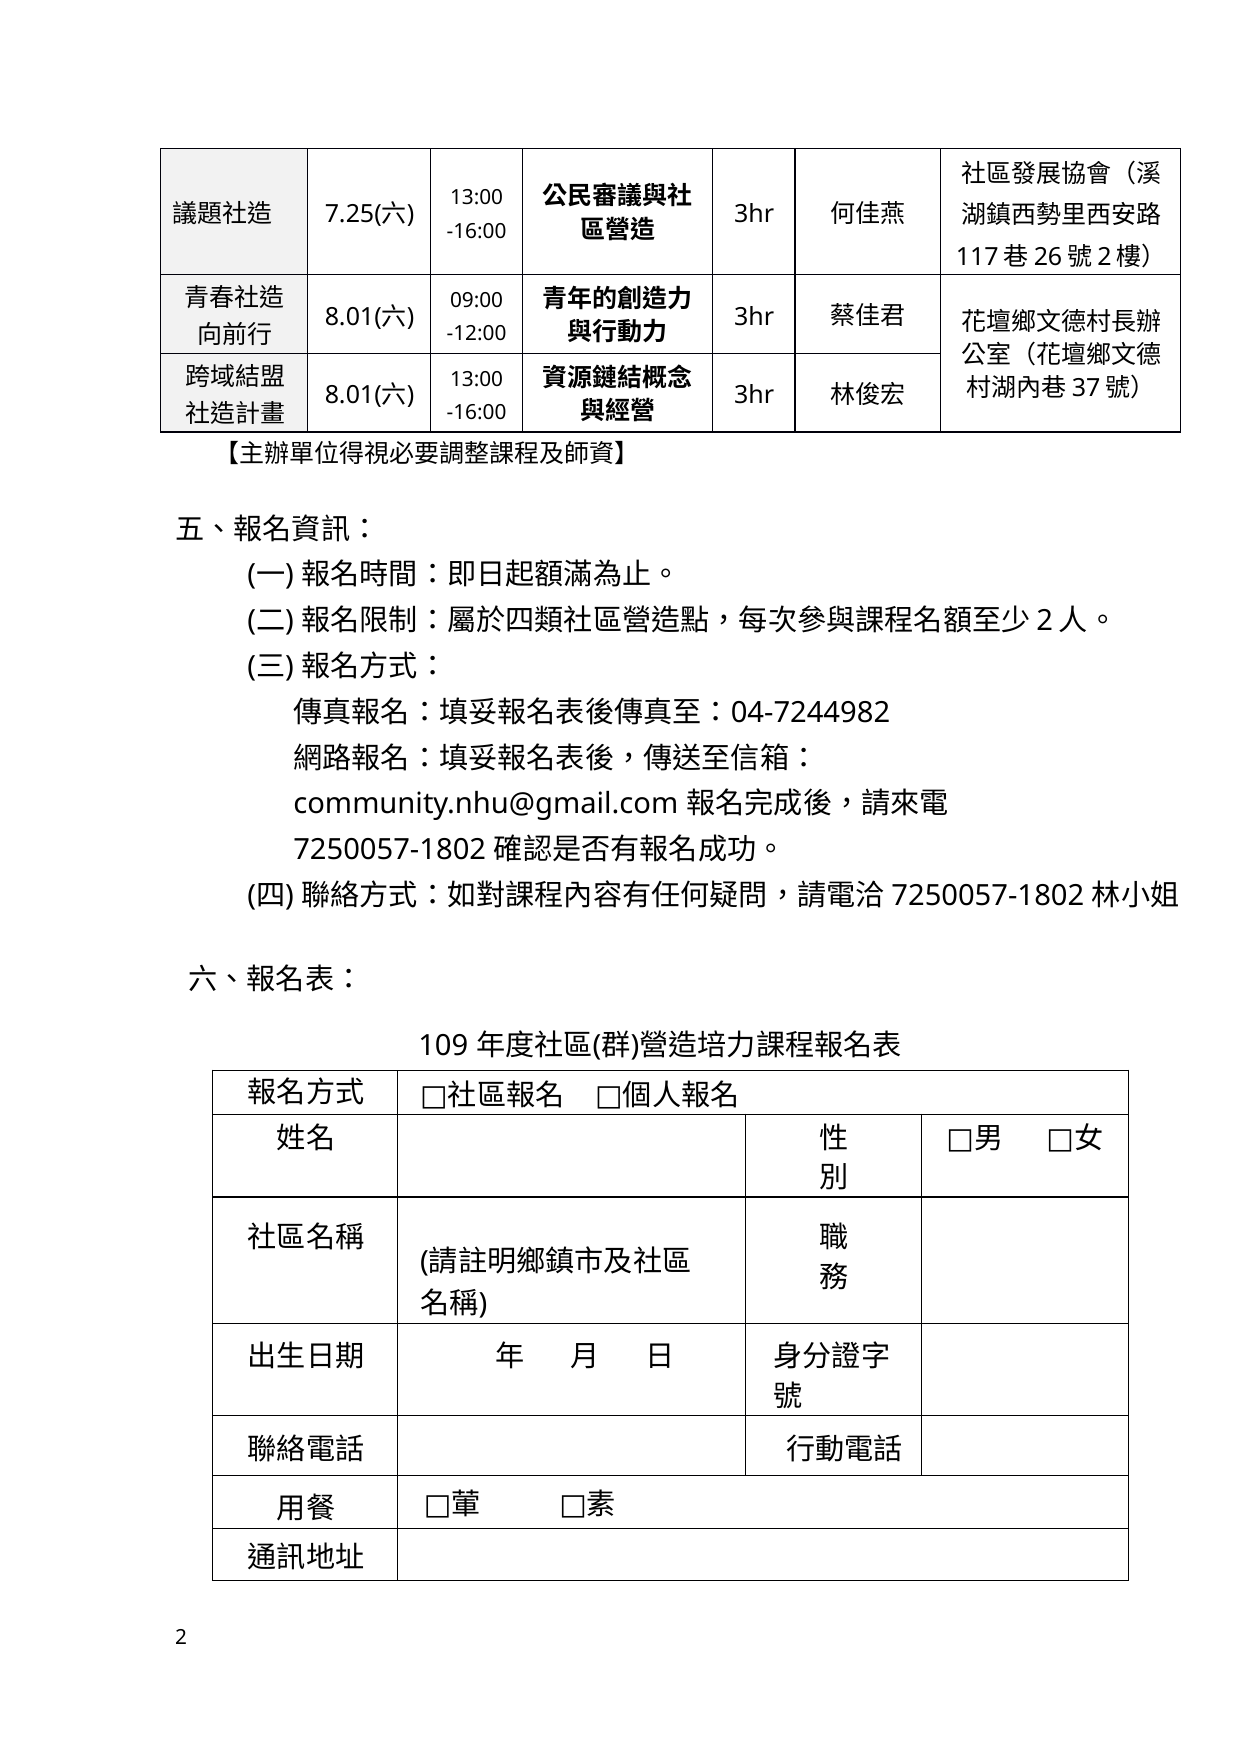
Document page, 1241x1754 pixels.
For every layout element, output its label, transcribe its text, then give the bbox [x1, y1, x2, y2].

table_cell [922, 1416, 1128, 1475]
table_cell 09:00 -12:00 [431, 275, 522, 353]
table_cell 年 月 日 [398, 1324, 745, 1415]
table_cell 議題社造 [161, 149, 307, 274]
text (三) 報名方式： [247, 640, 742, 686]
table_cell 通訊地址 [213, 1529, 397, 1580]
table_cell 3hr [713, 275, 794, 353]
table_cell □男 □女 [922, 1115, 1128, 1196]
table_cell 身分證字號 [746, 1324, 921, 1415]
text 109 年度社區(群)營造培力課程報名表 [418, 1021, 1166, 1063]
table_cell 3hr [713, 149, 794, 274]
table_cell 出生日期 [213, 1324, 397, 1415]
table_cell 青年的創造力與行動力 [523, 275, 712, 353]
table_cell □葷 □素 [398, 1476, 1128, 1528]
table_cell 8.01(六) [308, 275, 430, 353]
table_cell 林俊宏 [796, 354, 940, 431]
text 【主辦單位得視必要調整課程及師資】 [188, 434, 1166, 470]
table_cell 用餐 [213, 1476, 397, 1528]
table_cell [922, 1324, 1128, 1415]
table_header 報名方式 [213, 1071, 397, 1113]
table_cell 13:00 -16:00 [431, 354, 522, 431]
table_cell 跨域結盟社造計畫 [161, 354, 307, 431]
table_cell 性別 [746, 1115, 921, 1196]
text (一) 報名時間：即日起額滿為止。 [247, 548, 1166, 594]
text 網路報名：填妥報名表後，傳送至信箱：community.nhu@gmail.com 報名完成後，請來電 7250057-1802 確認是否有報名成功。 [293, 731, 1065, 869]
table_cell 13:00 -16:00 [431, 149, 522, 274]
table_cell [398, 1416, 745, 1475]
table_cell 3hr [713, 354, 794, 431]
table_cell 青春社造向前行 [161, 275, 307, 353]
table_cell [398, 1529, 1128, 1580]
table_cell 資源鏈結概念與經營 [523, 354, 712, 431]
table_cell 聯絡電話 [213, 1416, 397, 1475]
text (二) 報名限制：屬於四類社區營造點，每次參與課程名額至少2人。 [247, 594, 1166, 640]
table_cell 蔡佳君 [796, 275, 940, 353]
table_header □社區報名 □個人報名 [398, 1071, 1128, 1113]
table_cell 7.25(六) [308, 149, 430, 274]
subtitle 五、報名資訊： [175, 506, 1166, 548]
table_cell 姓名 [213, 1115, 397, 1196]
table_cell 花壇鄉文德村長辦公室（花壇鄉文德村湖內巷37號） [941, 275, 1180, 431]
table_cell 何佳燕 [796, 149, 940, 274]
table_cell 行動電話 [746, 1416, 921, 1475]
subtitle 六、報名表： [188, 956, 1166, 998]
table_cell [922, 1198, 1128, 1322]
table_cell [398, 1115, 745, 1196]
text (四) 聯絡方式：如對課程內容有任何疑問，請電洽 7250057-1802 林小姐 [247, 869, 1211, 915]
table_cell (請註明鄉鎮市及社區 名稱) [398, 1198, 745, 1322]
table_cell 社區名稱 [213, 1198, 397, 1322]
table_cell 職務 [746, 1198, 921, 1322]
table_cell 公民審議與社區營造 [523, 149, 712, 274]
text 傳真報名：填妥報名表後傳真至：04-7244982 [293, 686, 1166, 731]
table_cell 社區發展協會（溪湖鎮西勢里西安路117巷26號2樓） [941, 149, 1180, 274]
table_cell 8.01(六) [308, 354, 430, 431]
